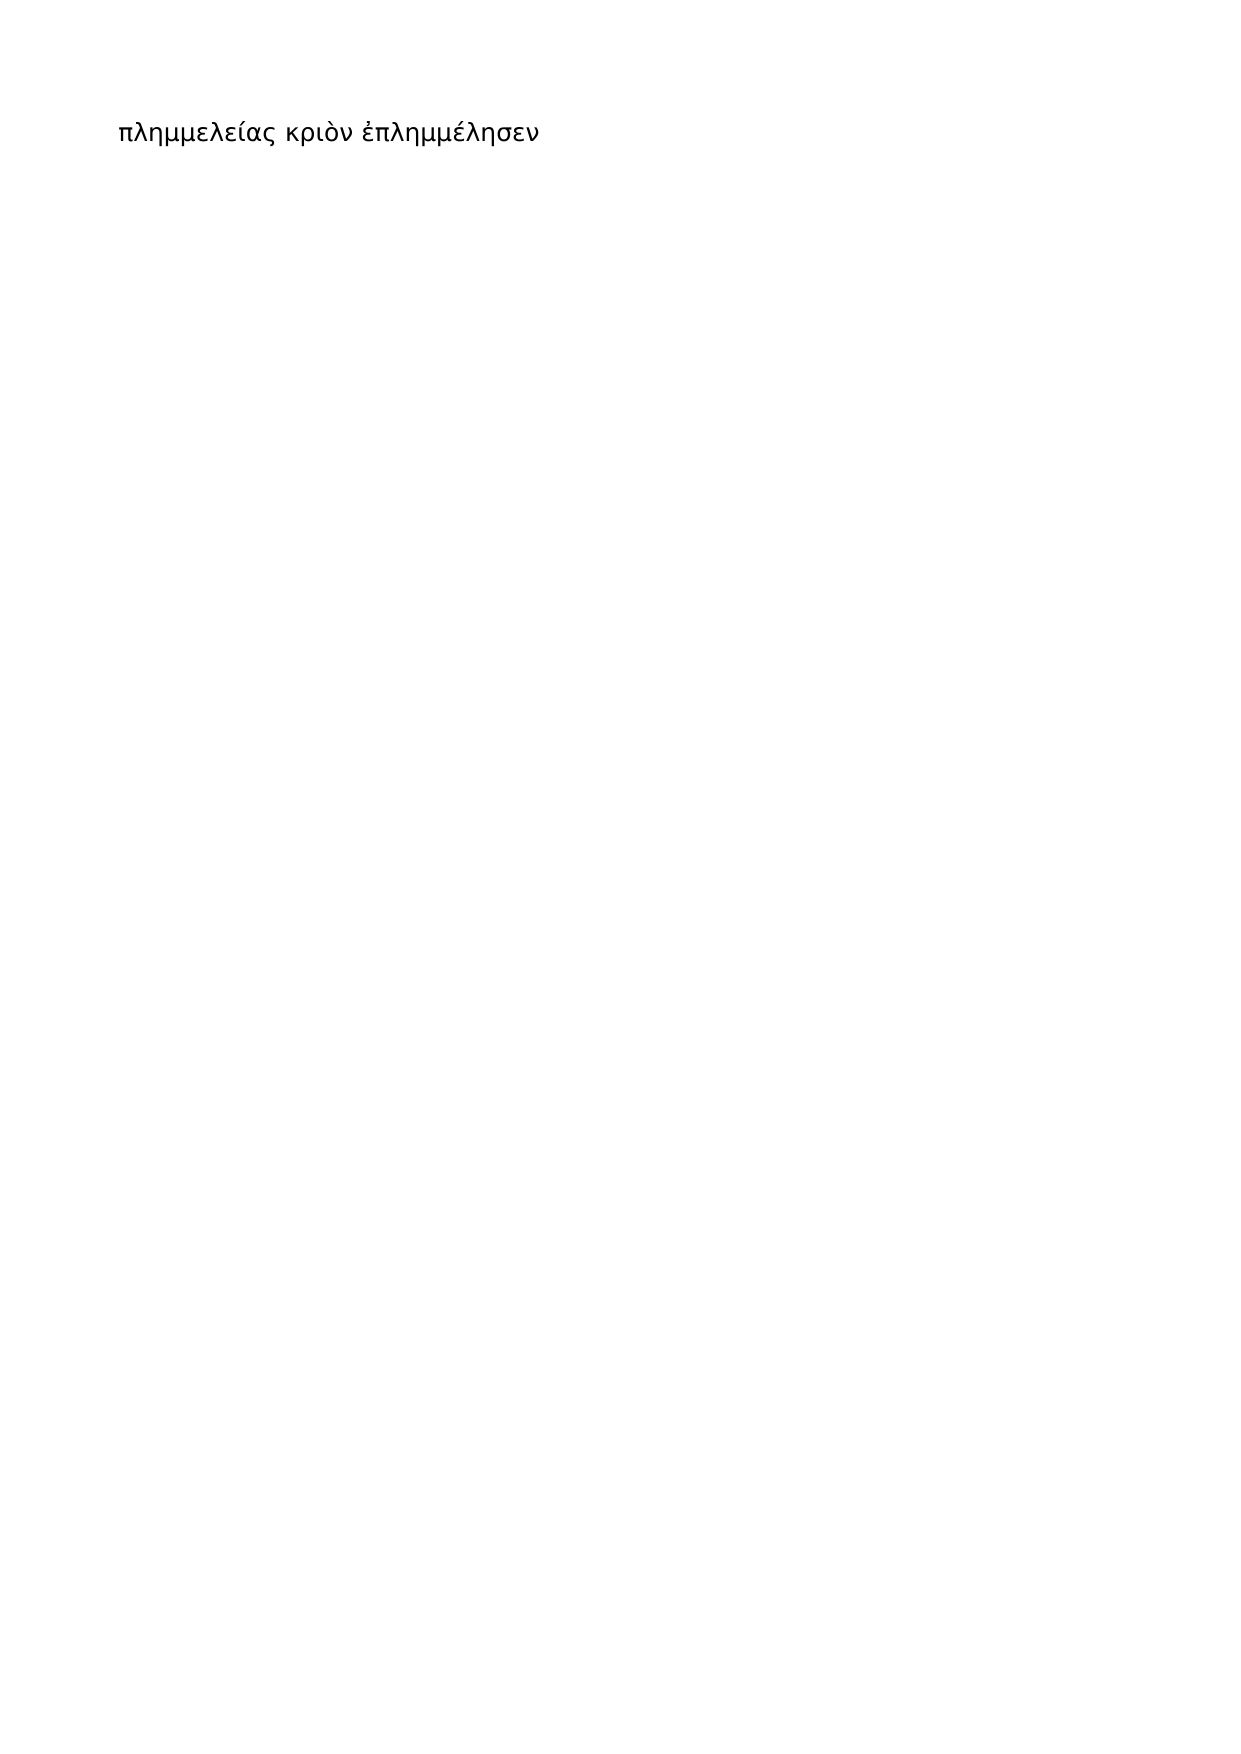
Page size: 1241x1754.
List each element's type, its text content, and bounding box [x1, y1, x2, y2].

text πλημμελείας κριὸν ἐπλημμέλησεν [118, 118, 1122, 147]
